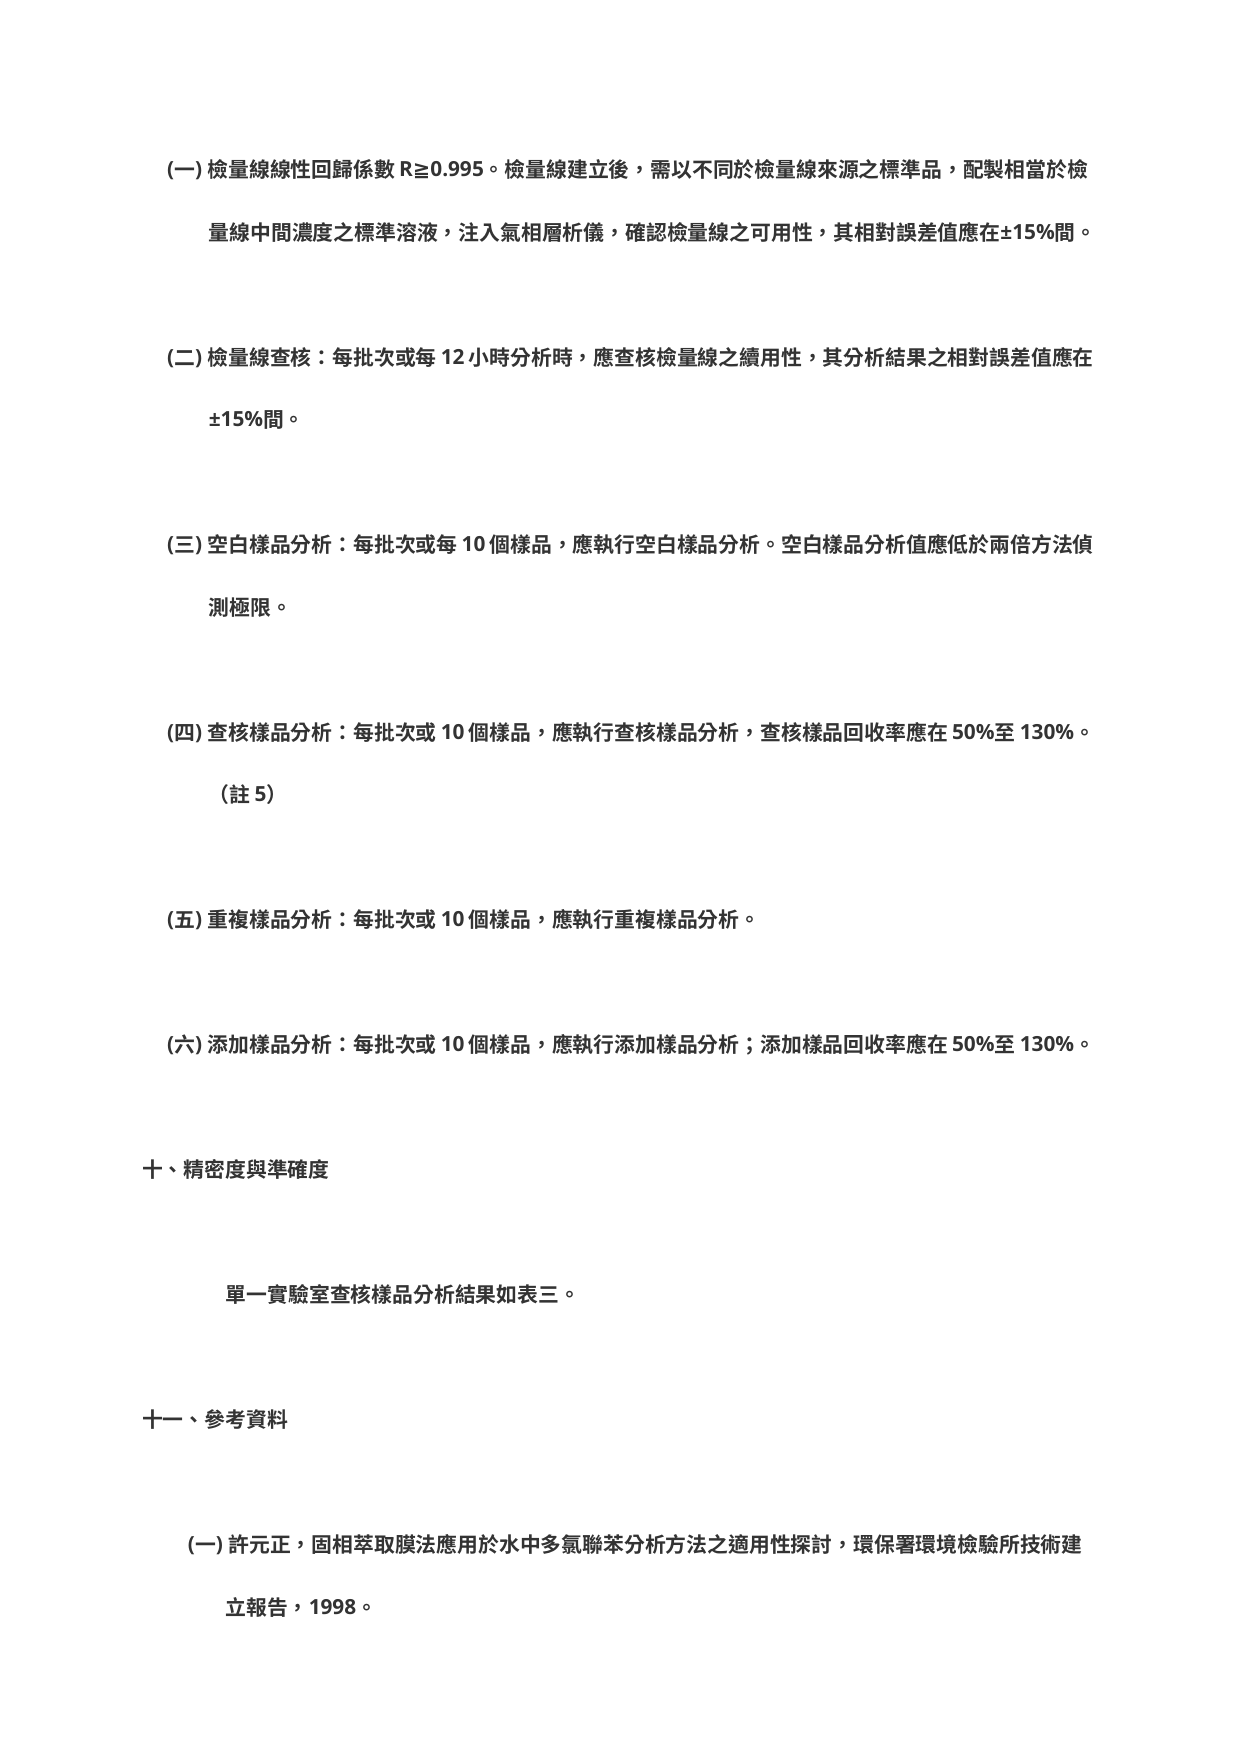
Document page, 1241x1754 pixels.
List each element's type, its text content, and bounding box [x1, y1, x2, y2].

text (二) 檢量線查核：每批次或每12小時分析時，應查核檢量線之續用性，其分析結果之相對誤差值應在±15%間。 [167, 314, 1098, 439]
text (六) 添加樣品分析：每批次或10個樣品，應執行添加樣品分析；添加樣品回收率應在50%至130%。 [167, 1002, 1098, 1064]
text (三) 空白樣品分析：每批次或每10個樣品，應執行空白樣品分析。空白樣品分析值應低於兩倍方法偵測極限。 [167, 502, 1098, 627]
text (一) 許元正，固相萃取膜法應用於水中多氯聯苯分析方法之適用性探討，環保署環境檢驗所技術建立報告，1998。 [188, 1502, 1098, 1627]
text 十、精密度與準確度 [142, 1127, 1098, 1189]
text (四) 查核樣品分析：每批次或10個樣品，應執行查核樣品分析，查核樣品回收率應在50%至130%。（註5） [167, 689, 1098, 814]
text 單一實驗室查核樣品分析結果如表三。 [146, 1252, 1098, 1314]
text 十一、參考資料 [142, 1377, 1098, 1439]
text (一) 檢量線線性回歸係數R≧0.995。檢量線建立後，需以不同於檢量線來源之標準品，配製相當於檢量線中間濃度之標準溶液，注入氣相層析儀，確認檢量線之可用性，其相對誤差值應在±15%間。 [167, 127, 1098, 252]
text (五) 重複樣品分析：每批次或10個樣品，應執行重複樣品分析。 [167, 877, 1098, 939]
